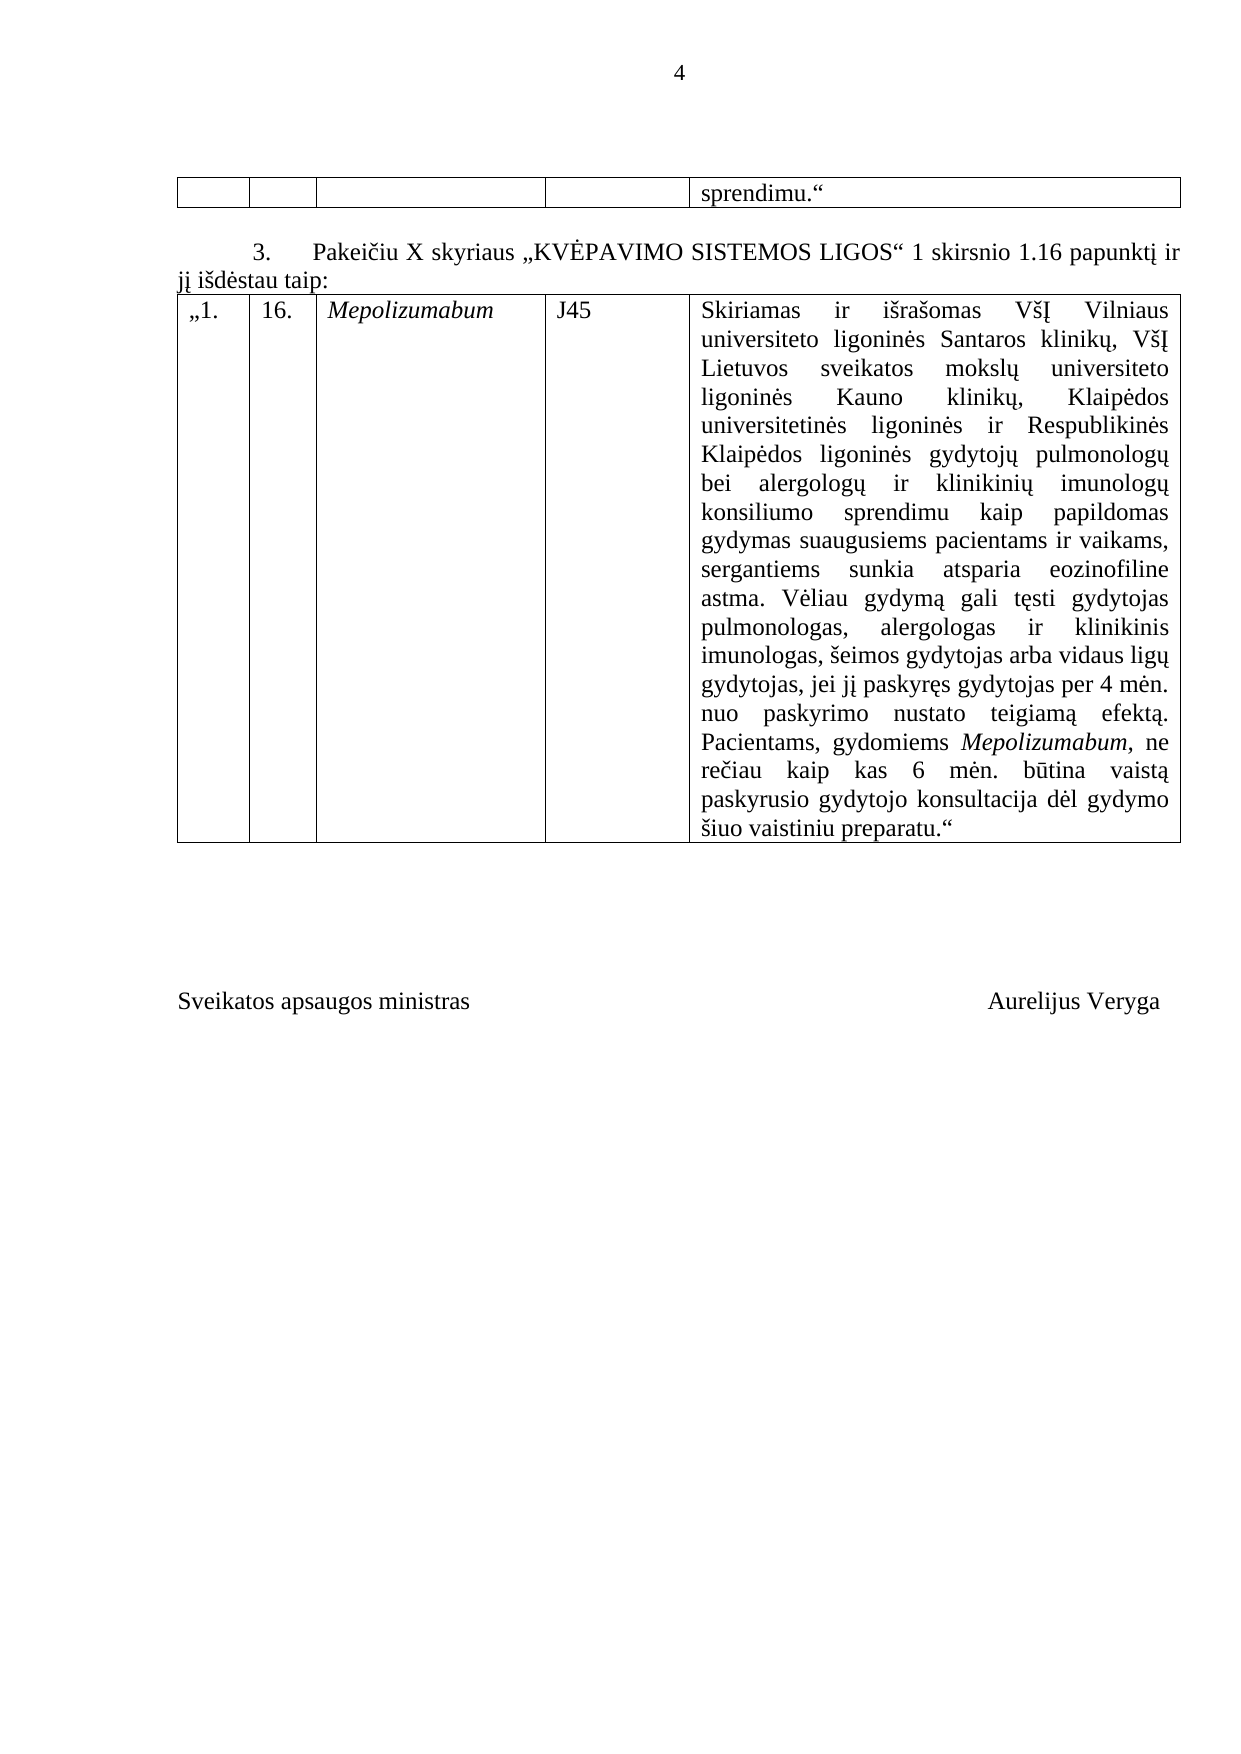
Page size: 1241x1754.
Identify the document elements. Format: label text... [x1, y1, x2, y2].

table_cell sprendimu.“ [690, 178, 1180, 207]
table_header J45 [546, 295, 689, 842]
table_header „1. [178, 295, 249, 842]
table_header 16. [250, 295, 316, 842]
table_cell [250, 178, 316, 207]
table_header Mepolizumabum [317, 295, 545, 842]
table_cell [546, 178, 689, 207]
table_header Skiriamas ir išrašomas VšĮ Vilniaus universiteto ligoninės Santaros klinikų, VšĮ Lietuvos sveikatos mokslų universiteto ligoninės Kauno klinikų, Klaipėdos universitetinės ligoninės ir Respublikinės Klaipėdos ligoninės gydytojų pulmonologų bei alergologų ir klinikinių imunologų konsiliumo sprendimu kaip papildomas gydymas suaugusiems pacientams ir vaikams, sergantiems sunkia atsparia eozinofiline astma. Vėliau gydymą gali tęsti gydytojas pulmonologas, alergologas ir klinikinis imunologas, šeimos gydytojas arba vidaus ligų gydytojas, jei jį paskyręs gydytojas per 4 mėn. nuo paskyrimo nustato teigiamą efektą. Pacientams, gydomiems Mepolizumabum, ne rečiau kaip kas 6 mėn. būtina vaistą paskyrusio gydytojo konsultacija dėl gydymo šiuo vaistiniu preparatu.“ [690, 295, 1180, 842]
table_cell [317, 178, 545, 207]
text 3. Pakeičiu X skyriaus „KVĖPAVIMO SISTEMOS LIGOS“ 1 skirsnio 1.16 papunktį ir jį išdėstau taip: [177, 237, 1181, 294]
text Sveikatos apsaugos ministras Aurelijus Veryga [177, 986, 1181, 1015]
table_cell [178, 178, 249, 207]
